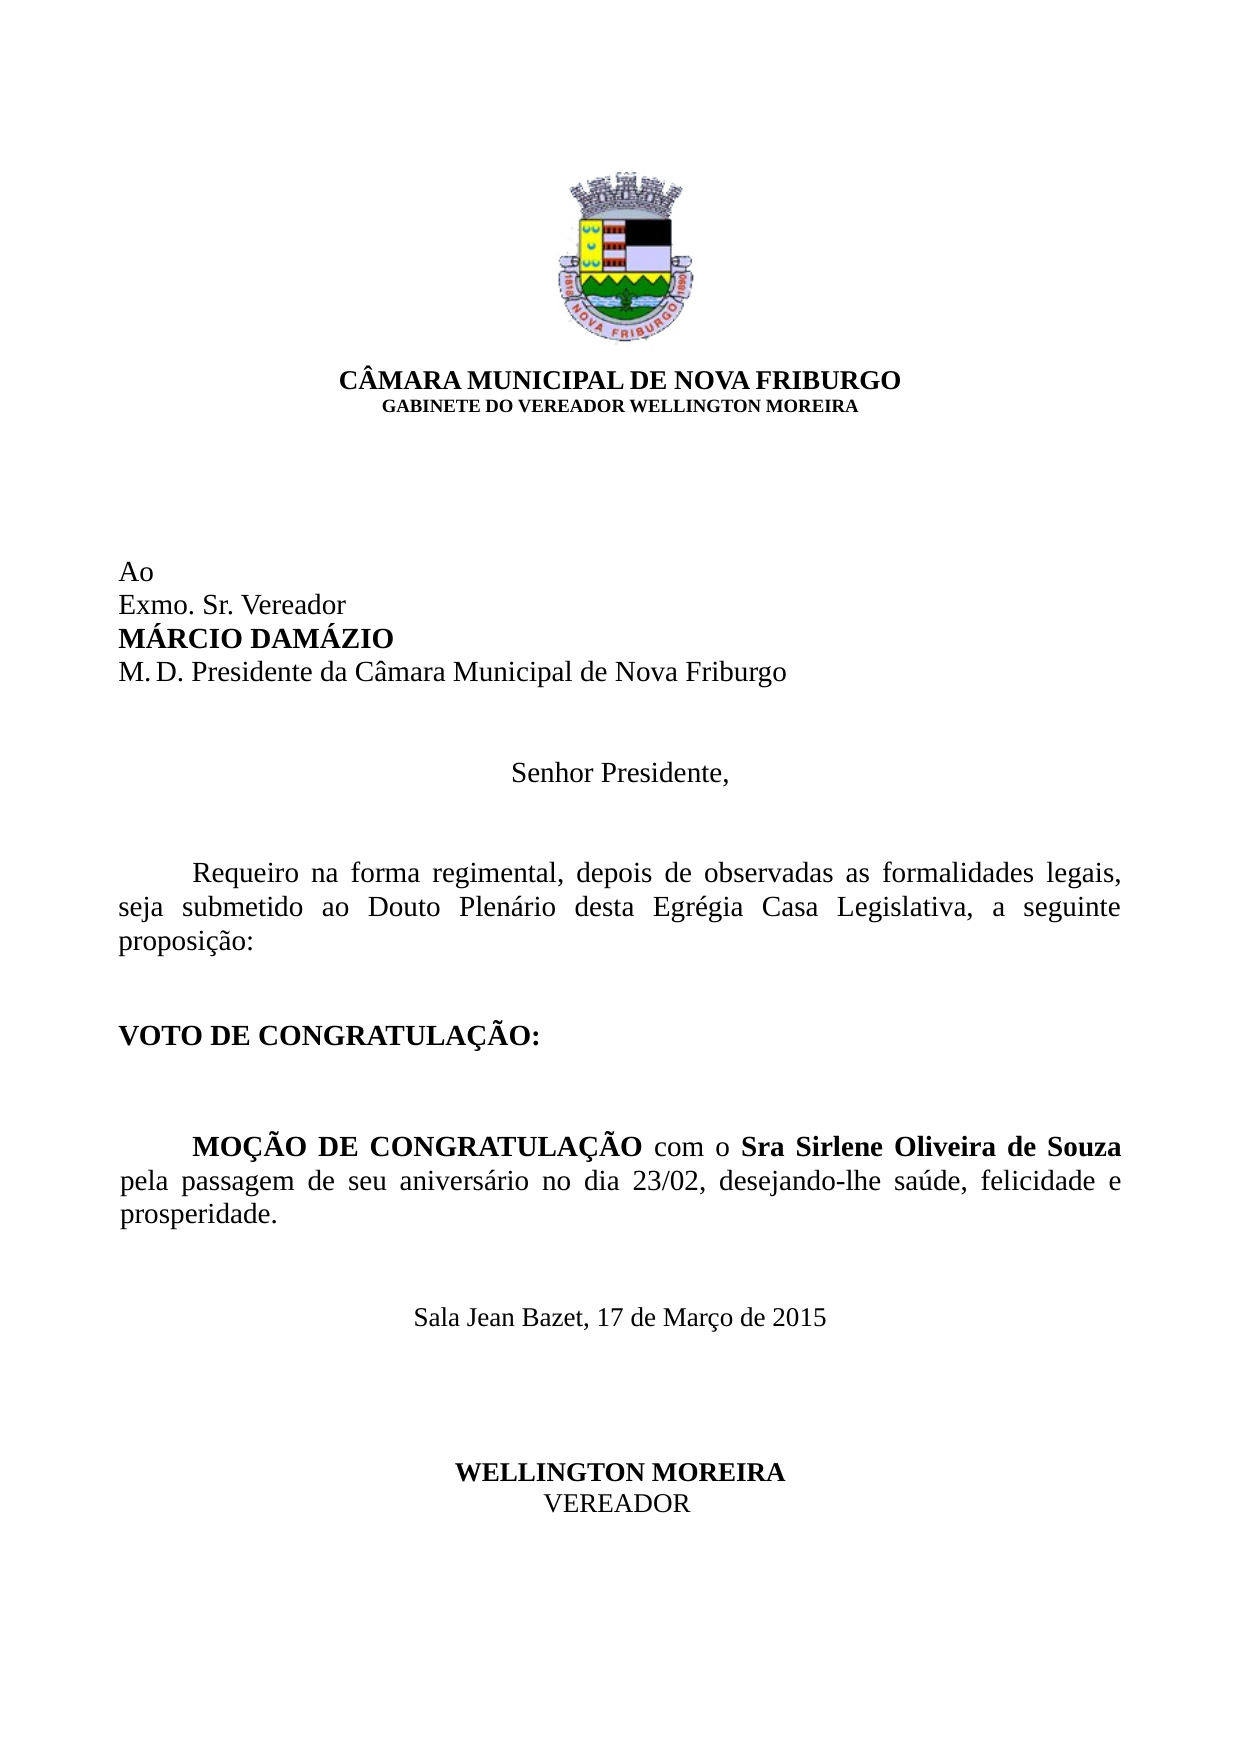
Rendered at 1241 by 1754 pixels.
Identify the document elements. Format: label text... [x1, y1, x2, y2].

text CÂMARA MUNICIPAL DE NOVA FRIBURGO [118, 364, 1122, 395]
text VEREADOR [118, 1488, 1122, 1519]
text Requeiro na forma regimental, depois de observadas as formalidades legais, seja submetido ao Douto Plenário desta Egrégia Casa Legislativa, a seguinte proposição: [118, 856, 1122, 956]
text Senhor Presidente, [118, 755, 1122, 788]
list D. Presidente da Câmara Municipal de Nova Friburgo [118, 654, 1122, 688]
text MÁRCIO DAMÁZIO [118, 621, 1122, 654]
text Ao [118, 554, 1122, 587]
text WELLINGTON MOREIRA [118, 1456, 1122, 1488]
text VOTO DE CONGRATULAÇÃO: [118, 1018, 1122, 1052]
picture [537, 156, 703, 356]
text Exmo. Sr. Vereador [118, 587, 1122, 621]
text Sala Jean Bazet, 17 de Março de 2015 [118, 1301, 1122, 1332]
text GABINETE DO VEREADOR WELLINGTON MOREIRA [118, 395, 1122, 417]
text MOÇÃO DE CONGRATULAÇÃO com o Sra Sirlene Oliveira de Souza pela passagem de seu aniversário no dia 23/02, desejando-lhe saúde, felicidade e prosperidade. [118, 1129, 1122, 1230]
